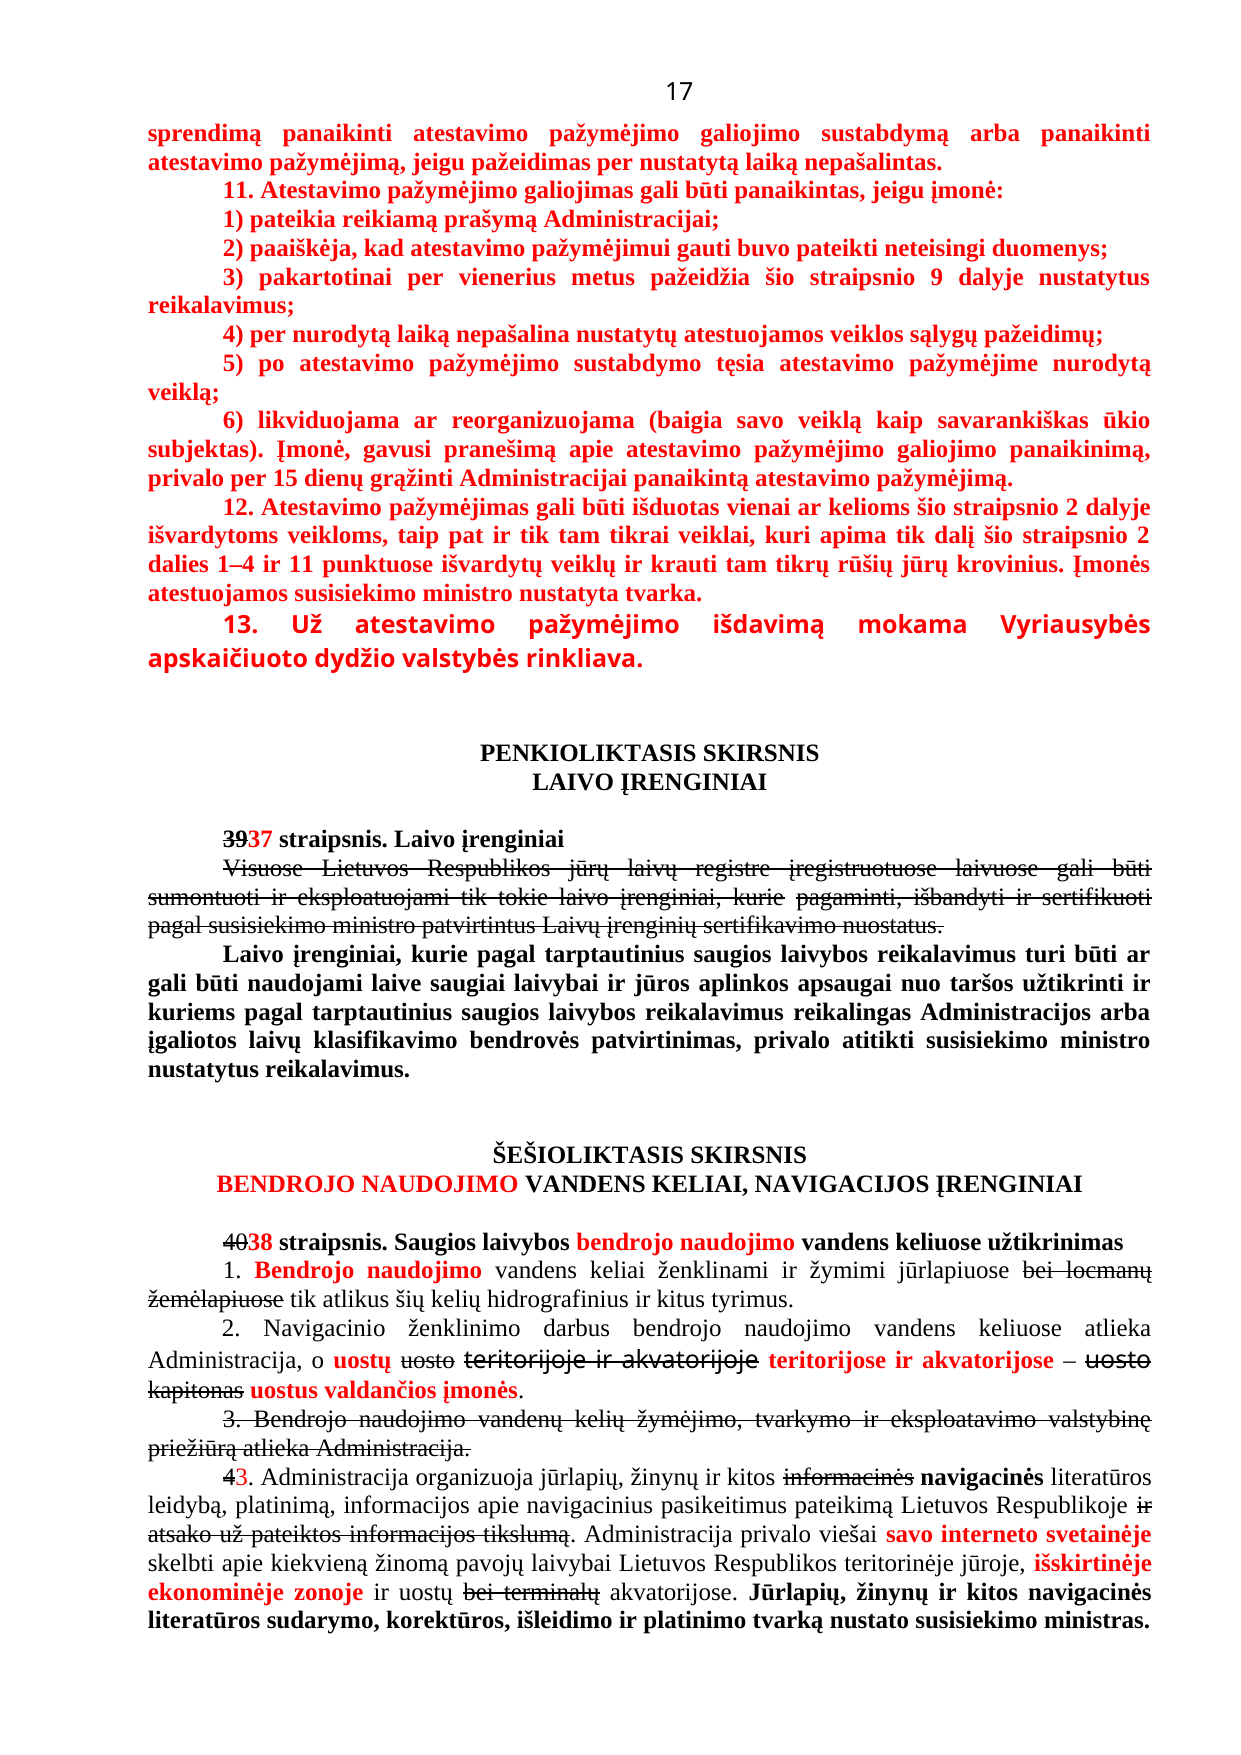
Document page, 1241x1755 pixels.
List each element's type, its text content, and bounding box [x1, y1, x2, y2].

text 1) pateikia reikiamą prašymą Administracijai; [148, 204, 1152, 233]
text 4038 straipsnis. Saugios laivybos bendrojo naudojimo vandens keliuose užtikrinimas [148, 1227, 1152, 1255]
text 5) po atestavimo pažymėjimo sustabdymo tęsia atestavimo pažymėjime nurodytą veiklą; [148, 348, 1152, 406]
text 1. Bendrojo naudojimo vandens keliai ženklinami ir žymimi jūrlapiuose bei locmanų žemėlapiuose tik atlikus šių kelių hidrografinius ir kitus tyrimus. [148, 1255, 1152, 1313]
text 43. Administracija organizuoja jūrlapių, žinynų ir kitos informacinės navigacinės literatūros leidybą, platinimą, informacijos apie navigacinius pasikeitimus pateikimą Lietuvos Respublikoje ir atsako už pateiktos informacijos tikslumą. Administracija privalo viešai savo interneto svetainėje skelbti apie kiekvieną žinomą pavojų laivybai Lietuvos Respublikos teritorinėje jūroje, išskirtinėje ekonominėje zonoje ir uostų bei terminalų akvatorijose. Jūrlapių, žinynų ir kitos navigacinės literatūros sudarymo, korektūros, išleidimo ir platinimo tvarką nustato susisiekimo ministras. [148, 1462, 1152, 1634]
text 2. Navigacinio ženklinimo darbus bendrojo naudojimo vandens keliuose atlieka Administracija, o uostų uosto teritorijoje ir akvatorijoje teritorijose ir akvatorijose – uosto kapitonas uostus valdančios įmonės. [148, 1313, 1152, 1404]
text 2) paaiškėja, kad atestavimo pažymėjimui gauti buvo pateikti neteisingi duomenys; [148, 233, 1152, 262]
text 12. Atestavimo pažymėjimas gali būti išduotas vienai ar kelioms šio straipsnio 2 dalyje išvardytoms veikloms, taip pat ir tik tam tikrai veiklai, kuri apima tik dalį šio straipsnio 2 dalies 1–4 ir 11 punktuose išvardytų veiklų ir krauti tam tikrų rūšių jūrų krovinius. Įmonės atestuojamos susisiekimo ministro nustatyta tvarka. [148, 492, 1152, 607]
text sprendimą panaikinti atestavimo pažymėjimo galiojimo sustabdymą arba panaikinti atestavimo pažymėjimą, jeigu pažeidimas per nustatytą laiką nepašalintas. [148, 118, 1152, 176]
text LAIVO ĮRENGINIAI [148, 767, 1152, 795]
text ŠEŠIOLIKTASIS SKIRSNIS [148, 1140, 1152, 1169]
text 4) per nurodytą laiką nepašalina nustatytų atestuojamos veiklos sąlygų pažeidimų; [148, 319, 1152, 348]
text 3. Bendrojo naudojimo vandenų kelių žymėjimo, tvarkymo ir eksploatavimo valstybinę priežiūrą atlieka Administracija. [148, 1404, 1152, 1462]
text Laivo įrenginiai, kurie pagal tarptautinius saugios laivybos reikalavimus turi būti ar gali būti naudojami laive saugiai laivybai ir jūros aplinkos apsaugai nuo taršos užtikrinti ir kuriems pagal tarptautinius saugios laivybos reikalavimus reikalingas Administracijos arba įgaliotos laivų klasifikavimo bendrovės patvirtinimas, privalo atitikti susisiekimo ministro nustatytus reikalavimus. [148, 939, 1152, 1083]
text 13. Už atestavimo pažymėjimo išdavimą mokama Vyriausybės apskaičiuoto dydžio valstybės rinkliava. [148, 607, 1152, 675]
text 11. Atestavimo pažymėjimo galiojimas gali būti panaikintas, jeigu įmonė: [148, 176, 1152, 204]
text BENDROJO NAUDOJIMO VANDENS KELIAI, NAVIGACIJOS ĮRENGINIAI [148, 1169, 1152, 1198]
text 3) pakartotinai per vienerius metus pažeidžia šio straipsnio 9 dalyje nustatytus reikalavimus; [148, 262, 1152, 319]
text Visuose Lietuvos Respublikos jūrų laivų registre įregistruotuose laivuose gali būti sumontuoti ir eksploatuojami tik tokie laivo įrenginiai, kurie pagaminti, išbandyti ir sertifikuoti pagal susisiekimo ministro patvirtintus Laivų įrenginių sertifikavimo nuostatus. [148, 853, 1152, 939]
text 6) likviduojama ar reorganizuojama (baigia savo veiklą kaip savarankiškas ūkio subjektas). Įmonė, gavusi pranešimą apie atestavimo pažymėjimo galiojimo panaikinimą, privalo per 15 dienų grąžinti Administracijai panaikintą atestavimo pažymėjimą. [148, 406, 1152, 492]
text 3937 straipsnis. Laivo įrenginiai [148, 824, 1152, 853]
text PENKIOLIKTASIS SKIRSNIS [148, 738, 1152, 767]
